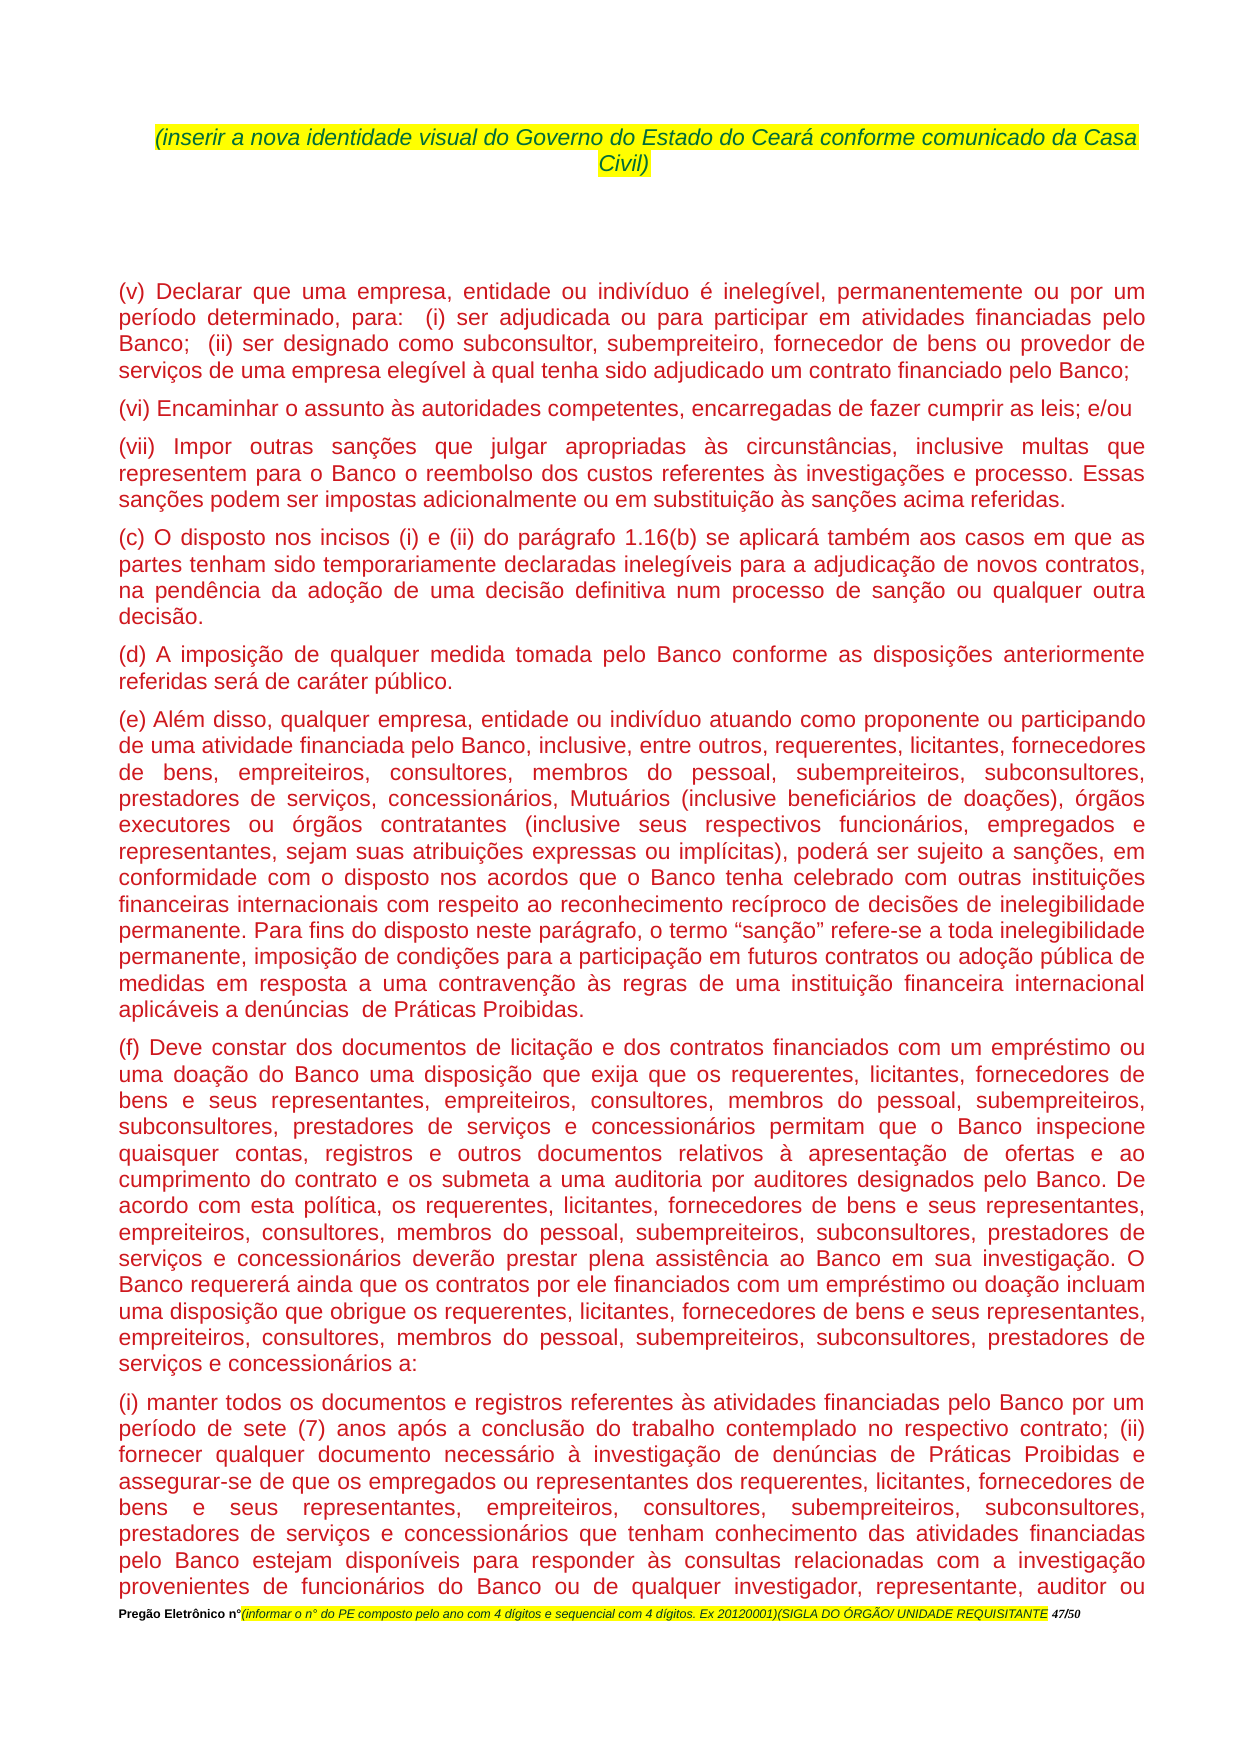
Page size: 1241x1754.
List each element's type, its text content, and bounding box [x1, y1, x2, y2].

text (vii) Impor outras sanções que julgar apropriadas às circunstâncias, inclusive multas que representem para o Banco o reembolso dos custos referentes às investigações e processo. Essas sanções podem ser impostas adicionalmente ou em substituição às sanções acima referidas. [118, 433, 1146, 512]
text (v) Declarar que uma empresa, entidade ou indivíduo é inelegível, permanentemente ou por um período determinado, para: (i) ser adjudicada ou para participar em atividades financiadas pelo Banco; (ii) ser designado como subconsultor, subempreiteiro, fornecedor de bens ou provedor de serviços de uma empresa elegível à qual tenha sido adjudicado um contrato financiado pelo Banco; [118, 278, 1146, 383]
text (e) Além disso, qualquer empresa, entidade ou indivíduo atuando como proponente ou participando de uma atividade financiada pelo Banco, inclusive, entre outros, requerentes, licitantes, fornecedores de bens, empreiteiros, consultores, membros do pessoal, subempreiteiros, subconsultores, prestadores de serviços, concessionários, Mutuários (inclusive beneficiários de doações), órgãos executores ou órgãos contratantes (inclusive seus respectivos funcionários, empregados e representantes, sejam suas atribuições expressas ou implícitas), poderá ser sujeito a sanções, em conformidade com o disposto nos acordos que o Banco tenha celebrado com outras instituições financeiras internacionais com respeito ao reconhecimento recíproco de decisões de inelegibilidade permanente. Para fins do disposto neste parágrafo, o termo “sanção” refere-se a toda inelegibilidade permanente, imposição de condições para a participação em futuros contratos ou adoção pública de medidas em resposta a uma contravenção às regras de uma instituição financeira internacional aplicáveis a denúncias de Práticas Proibidas. [118, 706, 1146, 1022]
text (d) A imposição de qualquer medida tomada pelo Banco conforme as disposições anteriormente referidas será de caráter público. [118, 641, 1146, 694]
text (f) Deve constar dos documentos de licitação e dos contratos financiados com um empréstimo ou uma doação do Banco uma disposição que exija que os requerentes, licitantes, fornecedores de bens e seus representantes, empreiteiros, consultores, membros do pessoal, subempreiteiros, subconsultores, prestadores de serviços e concessionários permitam que o Banco inspecione quaisquer contas, registros e outros documentos relativos à apresentação de ofertas e ao cumprimento do contrato e os submeta a uma auditoria por auditores designados pelo Banco. De acordo com esta política, os requerentes, licitantes, fornecedores de bens e seus representantes, empreiteiros, consultores, membros do pessoal, subempreiteiros, subconsultores, prestadores de serviços e concessionários deverão prestar plena assistência ao Banco em sua investigação. O Banco requererá ainda que os contratos por ele financiados com um empréstimo ou doação incluam uma disposição que obrigue os requerentes, licitantes, fornecedores de bens e seus representantes, empreiteiros, consultores, membros do pessoal, subempreiteiros, subconsultores, prestadores de serviços e concessionários a: [118, 1034, 1146, 1377]
text (i) manter todos os documentos e registros referentes às atividades financiadas pelo Banco por um período de sete (7) anos após a conclusão do trabalho contemplado no respectivo contrato; (ii) fornecer qualquer documento necessário à investigação de denúncias de Práticas Proibidas e assegurar-se de que os empregados ou representantes dos requerentes, licitantes, fornecedores de bens e seus representantes, empreiteiros, consultores, subempreiteiros, subconsultores, prestadores de serviços e concessionários que tenham conhecimento das atividades financiadas pelo Banco estejam disponíveis para responder às consultas relacionadas com a investigação provenientes de funcionários do Banco ou de qualquer investigador, representante, auditor ou [118, 1389, 1146, 1599]
text (c) O disposto nos incisos (i) e (ii) do parágrafo 1.16(b) se aplicará também aos casos em que as partes tenham sido temporariamente declaradas inelegíveis para a adjudicação de novos contratos, na pendência da adoção de uma decisão definitiva num processo de sanção ou qualquer outra decisão. [118, 524, 1146, 629]
text (vi) Encaminhar o assunto às autoridades competentes, encarregadas de fazer cumprir as leis; e/ou [118, 395, 1146, 421]
